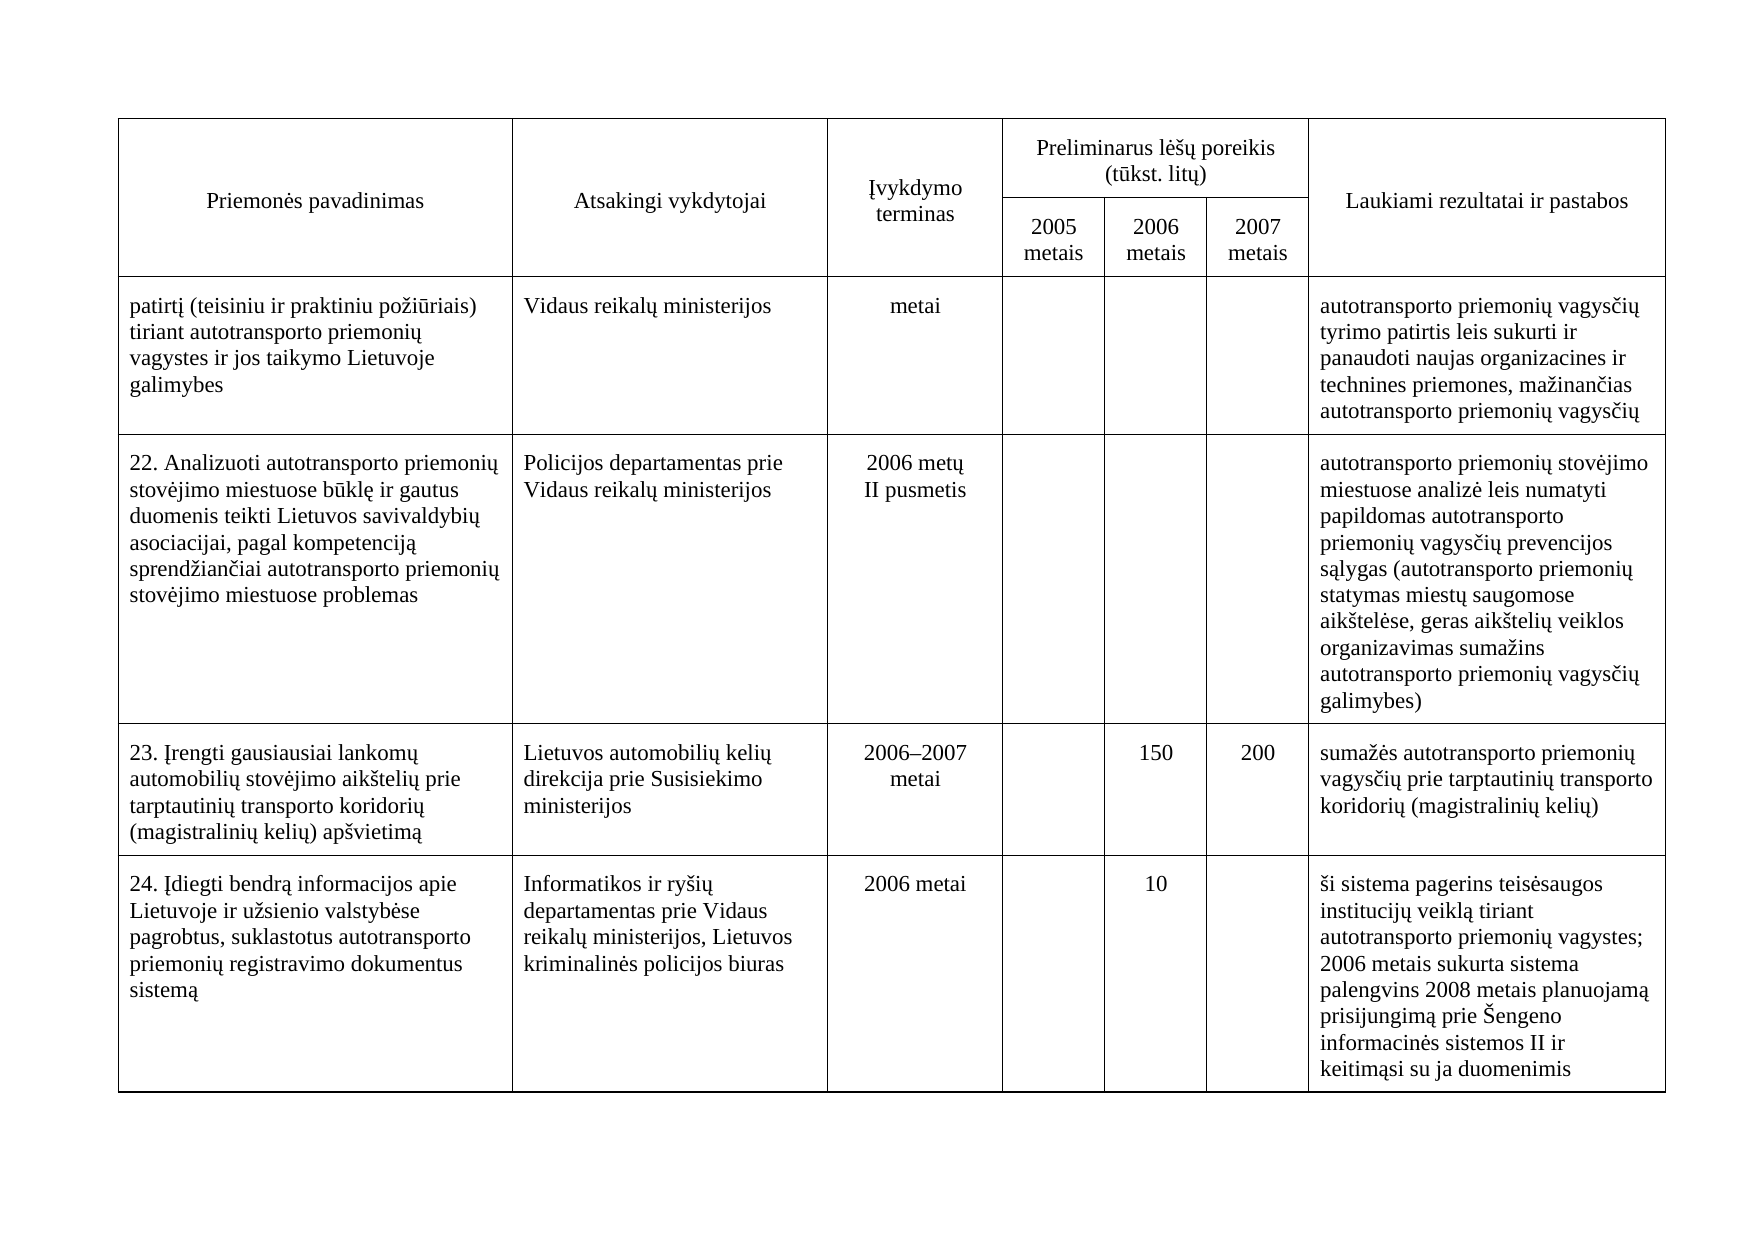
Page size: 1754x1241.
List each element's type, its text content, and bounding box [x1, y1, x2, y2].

table_header Preliminarus lėšų poreikis (tūkst. litų) [1003, 119, 1308, 197]
table_cell 2006 metai [828, 856, 1002, 1091]
table_cell 10 [1105, 856, 1206, 1091]
table_cell 23. Įrengti gausiausiai lankomų automobilių stovėjimo aikštelių prie tarptautinių transporto koridorių (magistralinių kelių) apšvietimą [119, 724, 512, 854]
table_header Įvykdymo terminas [828, 119, 1002, 276]
table_cell Policijos departamentas prie Vidaus reikalų ministerijos [513, 435, 827, 723]
table_cell 24. Įdiegti bendrą informacijos apie Lietuvoje ir užsienio valstybėse pagrobtus, suklastotus autotransporto priemonių registravimo dokumentus sistemą [119, 856, 512, 1091]
table_cell metai [828, 277, 1002, 433]
table_cell autotransporto priemonių stovėjimo miestuose analizė leis numatyti papildomas autotransporto priemonių vagysčių prevencijos sąlygas (autotransporto priemonių statymas miestų saugomose aikštelėse, geras aikštelių veiklos organizavimas sumažins autotransporto priemonių vagysčių galimybes) [1309, 435, 1665, 723]
table_cell Lietuvos automobilių kelių direkcija prie Susisiekimo ministerijos [513, 724, 827, 854]
table_header Laukiami rezultatai ir pastabos [1309, 119, 1665, 276]
table_cell ši sistema pagerins teisėsaugos institucijų veiklą tiriant autotransporto priemonių vagystes; 2006 metais sukurta sistema palengvins 2008 metais planuojamą prisijungimą prie Šengeno informacinės sistemos II ir keitimąsi su ja duomenimis [1309, 856, 1665, 1091]
table_cell autotransporto priemonių vagysčių tyrimo patirtis leis sukurti ir panaudoti naujas organizacines ir technines priemones, mažinančias autotransporto priemonių vagysčių [1309, 277, 1665, 433]
table_cell [1003, 724, 1104, 854]
table_cell Informatikos ir ryšių departamentas prie Vidaus reikalų ministerijos, Lietuvos kriminalinės policijos biuras [513, 856, 827, 1091]
table_cell [1207, 435, 1308, 723]
table_cell Vidaus reikalų ministerijos [513, 277, 827, 433]
table_cell 2006–2007 metai [828, 724, 1002, 854]
table_cell [1003, 277, 1104, 433]
table_cell 2006 metų II pusmetis [828, 435, 1002, 723]
table_cell 2005 metais [1003, 198, 1104, 276]
table_cell 200 [1207, 724, 1308, 854]
table_cell 2007 metais [1207, 198, 1308, 276]
table_cell 22. Analizuoti autotransporto priemonių stovėjimo miestuose būklę ir gautus duomenis teikti Lietuvos savivaldybių asociacijai, pagal kompetenciją sprendžiančiai autotransporto priemonių stovėjimo miestuose problemas [119, 435, 512, 723]
table_cell [1105, 277, 1206, 433]
table_header Atsakingi vykdytojai [513, 119, 827, 276]
table_cell 2006 metais [1105, 198, 1206, 276]
table_cell [1207, 277, 1308, 433]
table_cell [1105, 435, 1206, 723]
table_cell [1003, 856, 1104, 1091]
table_cell 150 [1105, 724, 1206, 854]
table_cell patirtį (teisiniu ir praktiniu požiūriais) tiriant autotransporto priemonių vagystes ir jos taikymo Lietuvoje galimybes [119, 277, 512, 433]
table_cell [1207, 856, 1308, 1091]
table_header Priemonės pavadinimas [119, 119, 512, 276]
table_cell sumažės autotransporto priemonių vagysčių prie tarptautinių transporto koridorių (magistralinių kelių) [1309, 724, 1665, 854]
table_cell [1003, 435, 1104, 723]
